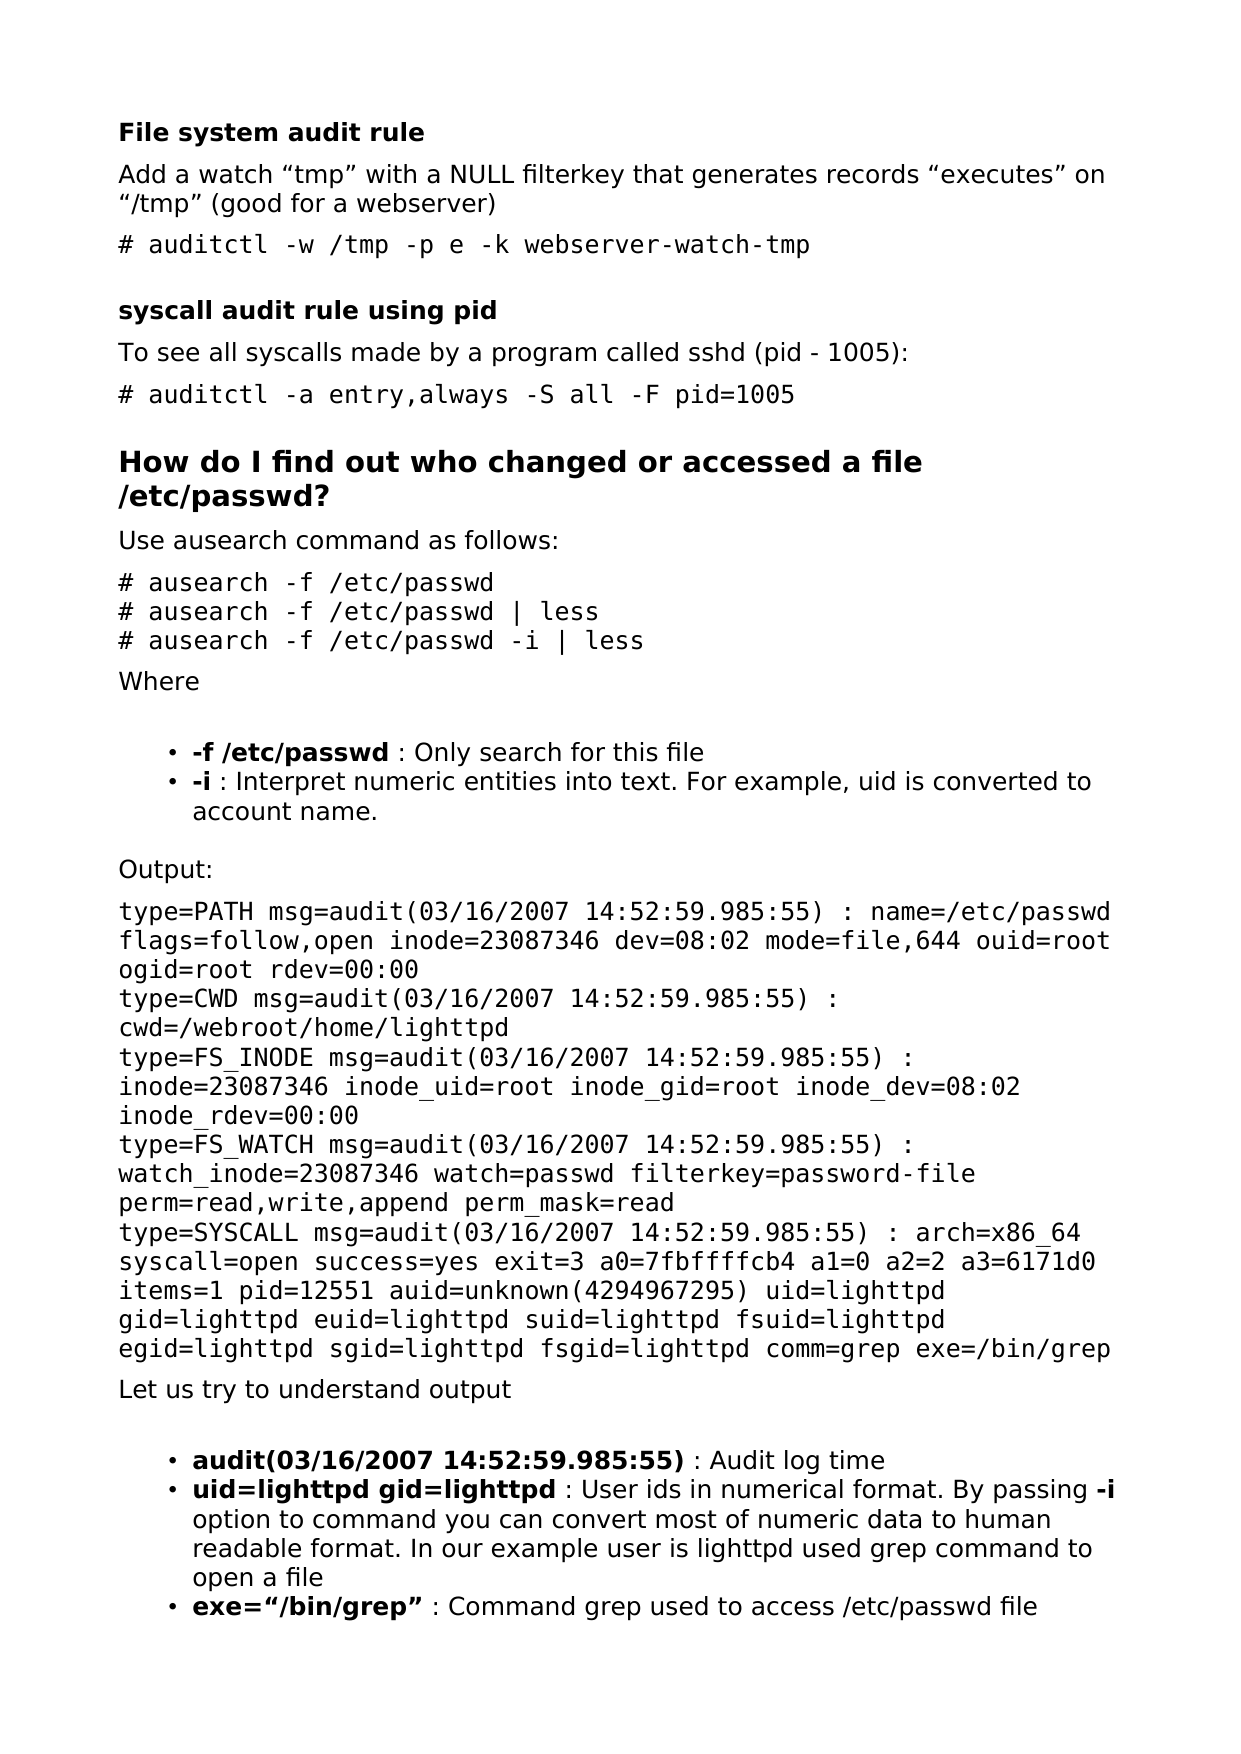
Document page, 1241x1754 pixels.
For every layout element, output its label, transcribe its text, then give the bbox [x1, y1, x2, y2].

list audit(03/16/2007 14:52:59.985:55) : Audit log time [177, 1447, 1122, 1476]
list -i : Interpret numeric entities into text. For example, uid is converted to account name. [177, 767, 1122, 826]
text type=PATH msg=audit(03/16/2007 14:52:59.985:55) : name=/etc/passwd flags=follow,open inode=23087346 dev=08:02 mode=file,644 ouid=root ogid=root rdev=00:00 type=CWD msg=audit(03/16/2007 14:52:59.985:55) : cwd=/webroot/home/lighttpd type=FS_INODE msg=audit(03/16/2007 14:52:59.985:55) : inode=23087346 inode_uid=root inode_gid=root inode_dev=08:02 inode_rdev=00:00 type=FS_WATCH msg=audit(03/16/2007 14:52:59.985:55) : watch_inode=23087346 watch=passwd filterkey=password-file perm=read,write,append perm_mask=read type=SYSCALL msg=audit(03/16/2007 14:52:59.985:55) : arch=x86_64 syscall=open success=yes exit=3 a0=7fbffffcb4 a1=0 a2=2 a3=6171d0 items=1 pid=12551 auid=unknown(4294967295) uid=lighttpd gid=lighttpd euid=lighttpd suid=lighttpd fsuid=lighttpd egid=lighttpd sgid=lighttpd fsgid=lighttpd comm=grep exe=/bin/grep [118, 897, 1122, 1364]
text Let us try to understand output [118, 1375, 1122, 1404]
text Where [118, 667, 1122, 696]
subtitle How do I find out who changed or accessed a file /etc/passwd? [118, 446, 1122, 514]
subtitle syscall audit rule using pid [118, 297, 1122, 326]
text # auditctl -a entry,always -S all -F pid=1005 [118, 380, 1122, 409]
list uid=lighttpd gid=lighttpd : User ids in numerical format. By passing -i option to command you can convert most of numeric data to human readable format. In our example user is lighttpd used grep command to open a file [177, 1476, 1122, 1592]
list exe=“/bin/grep” : Command grep used to access /etc/passwd file [177, 1592, 1122, 1622]
text # ausearch -f /etc/passwd # ausearch -f /etc/passwd | less # ausearch -f /etc/passwd -i | less [118, 568, 1122, 655]
text To see all syscalls made by a program called sshd (pid - 1005): [118, 338, 1122, 367]
subtitle File system audit rule [118, 118, 1122, 147]
text Add a watch “tmp” with a NULL filterkey that generates records “executes” on “/tmp” (good for a webserver) [118, 160, 1122, 218]
text Use ausearch command as follows: [118, 526, 1122, 555]
text # auditctl -w /tmp -p e -k webserver-watch-tmp [118, 231, 1122, 260]
text Output: [118, 855, 1122, 884]
list -f /etc/passwd : Only search for this file [177, 738, 1122, 767]
